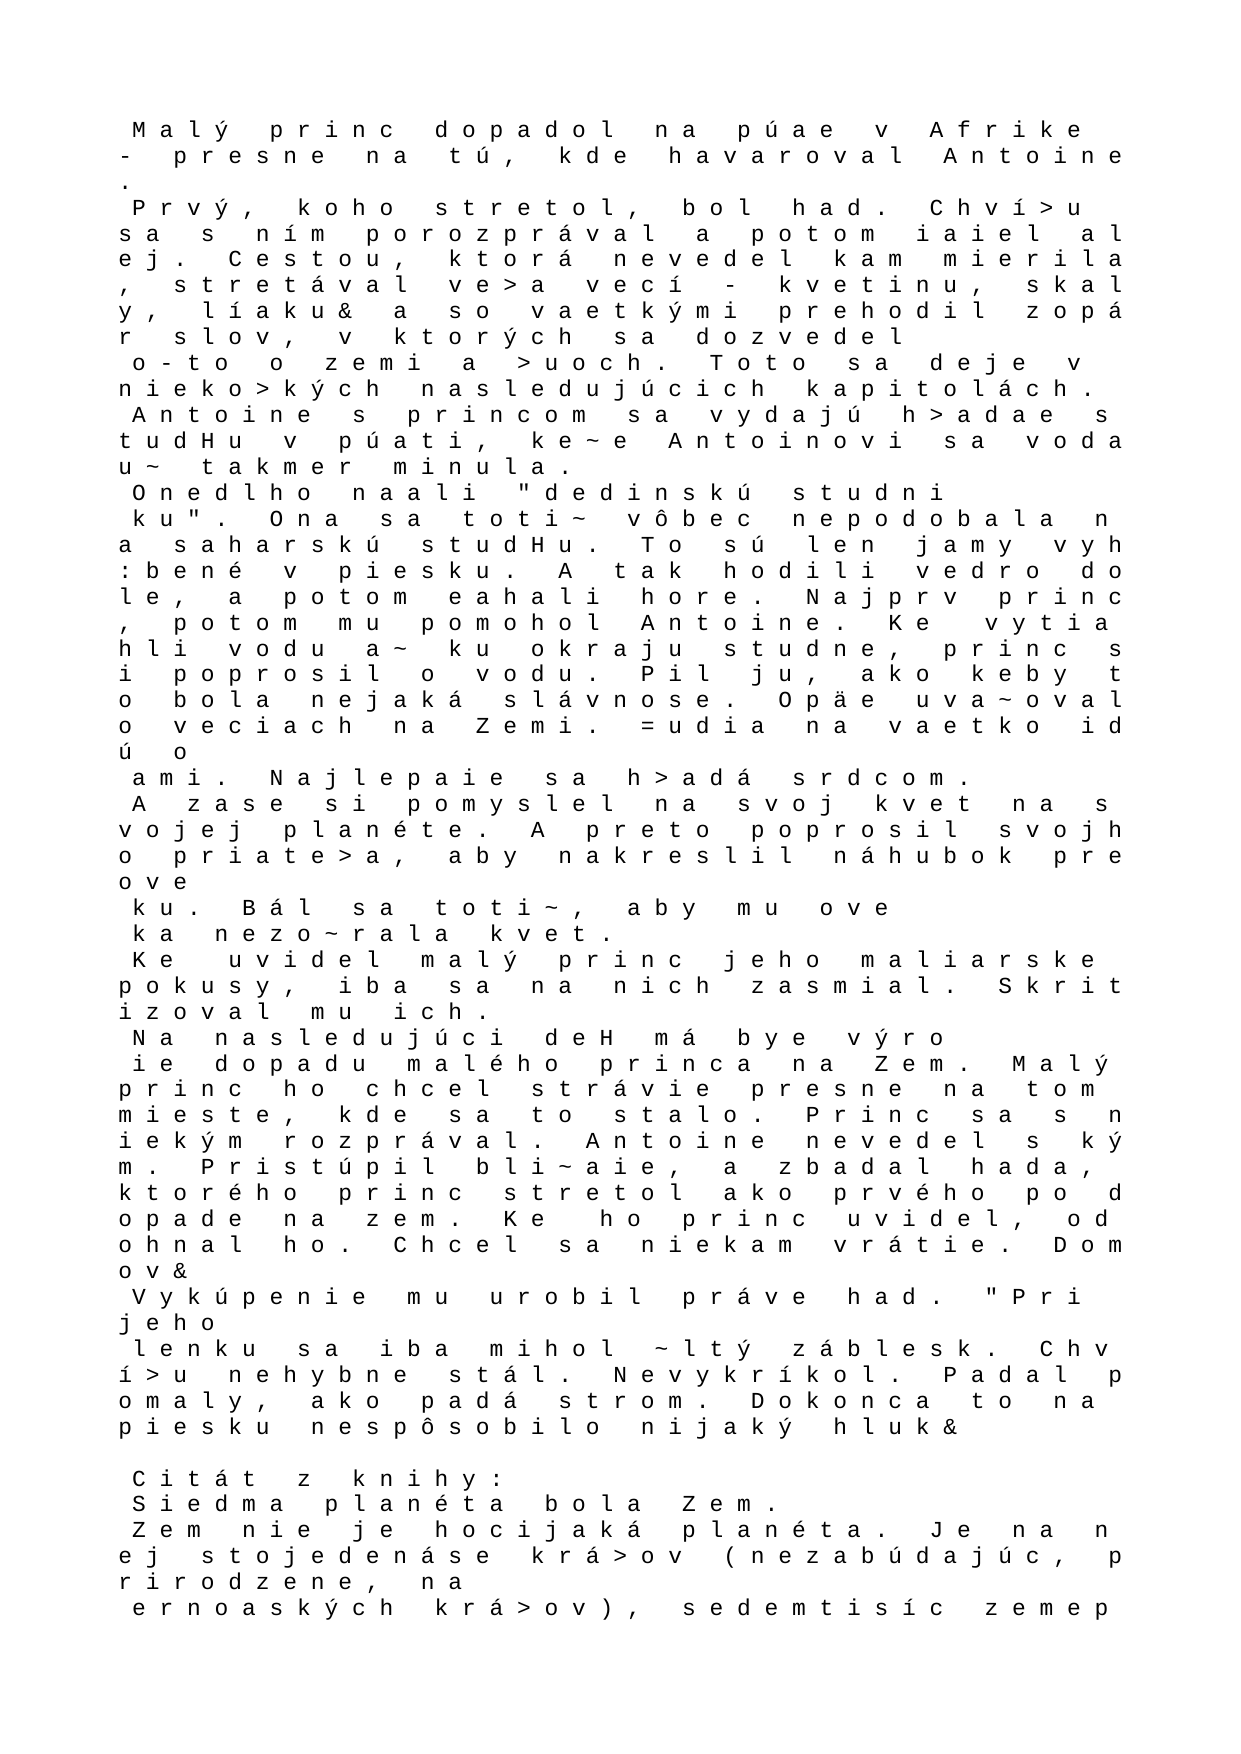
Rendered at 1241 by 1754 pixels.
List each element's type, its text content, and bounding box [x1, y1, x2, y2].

text i e d o p a d u m a l é h o p r i n c a n a Z e m . M a l ý p r i n c h o c h c e l s t r á v i e p r e s n e n a t o m m i e s t e , k d e s a t o s t a l o . P r i n c s a s n i e k ý m r o z p r á v a l . A n t o i n e n e v e d e l s k ý m . P r i s t ú p i l b l i ~ a i e , a z b a d a l h a d a , k t o r é h o p r i n c s t r e t o l a k o p r v é h o p o d o p a d e n a z e m . K e h o p r i n c u v i d e l , o d o h n a l h o . C h c e l s a n i e k a m v r á t i e . D o m o v & V y k ú p e n i e m u u r o b i l p r á v e h a d . " P r i j e h o [118, 1052, 1122, 1337]
text o - t o o z e m i a > u o c h . T o t o s a d e j e v n i e k o > k ý c h n a s l e d u j ú c i c h k a p i t o l á c h . A n t o i n e s p r i n c o m s a v y d a j ú h > a d a e s t u d H u v p ú a t i , k e ~ e A n t o i n o v i s a v o d a u ~ t a k m e r m i n u l a . O n e d l h o n a a l i " d e d i n s k ú s t u d n i [118, 352, 1122, 507]
text k u . B á l s a t o t i ~ , a b y m u o v e [118, 896, 1122, 922]
text M a l ý p r i n c d o p a d o l n a p ú a e v A f r i k e - p r e s n e n a t ú , k d e h a v a r o v a l A n t o i n e . P r v ý , k o h o s t r e t o l , b o l h a d . C h v í > u s a s n í m p o r o z p r á v a l a p o t o m i a i e l a l e j . C e s t o u , k t o r á n e v e d e l k a m m i e r i l a , s t r e t á v a l v e > a v e c í - k v e t i n u , s k a l y , l í a k u & a s o v a e t k ý m i p r e h o d i l z o p á r s l o v , v k t o r ý c h s a d o z v e d e l [118, 118, 1122, 352]
text l e n k u s a i b a m i h o l ~ l t ý z á b l e s k . C h v í > u n e h y b n e s t á l . N e v y k r í k o l . P a d a l p o m a l y , a k o p a d á s t r o m . D o k o n c a t o n a p i e s k u n e s p ô s o b i l o n i j a k ý h l u k & C i t á t z k n i h y : S i e d m a p l a n é t a b o l a Z e m . Z e m n i e j e h o c i j a k á p l a n é t a . J e n a n e j s t o j e d e n á s e k r á > o v ( n e z a b ú d a j ú c , p r i r o d z e n e , n a [118, 1337, 1122, 1597]
text k u " . O n a s a t o t i ~ v ô b e c n e p o d o b a l a n a s a h a r s k ú s t u d H u . T o s ú l e n j a m y v y h : b e n é v p i e s k u . A t a k h o d i l i v e d r o d o l e , a p o t o m e a h a l i h o r e . N a j p r v p r i n c , p o t o m m u p o m o h o l A n t o i n e . K e v y t i a h l i v o d u a ~ k u o k r a j u s t u d n e , p r i n c s i p o p r o s i l o v o d u . P i l j u , a k o k e b y t o b o l a n e j a k á s l á v n o s e . O p ä e u v a ~ o v a l o v e c i a c h n a Z e m i . = u d i a n a v a e t k o i d ú o [118, 507, 1122, 767]
text A z a s e s i p o m y s l e l n a s v o j k v e t n a s v o j e j p l a n é t e . A p r e t o p o p r o s i l s v o j h o p r i a t e > a , a b y n a k r e s l i l n á h u b o k p r e o v e [118, 792, 1122, 896]
text k a n e z o ~ r a l a k v e t . K e u v i d e l m a l ý p r i n c j e h o m a l i a r s k e p o k u s y , i b a s a n a n i c h z a s m i a l . S k r i t i z o v a l m u i c h . N a n a s l e d u j ú c i d e H m á b y e v ý r o [118, 922, 1122, 1052]
text a m i . N a j l e p a i e s a h > a d á s r d c o m . [118, 767, 1122, 792]
text e r n o a s k ý c h k r á > o v ) , s e d e m t i s í c z e m e p [118, 1597, 1122, 1622]
